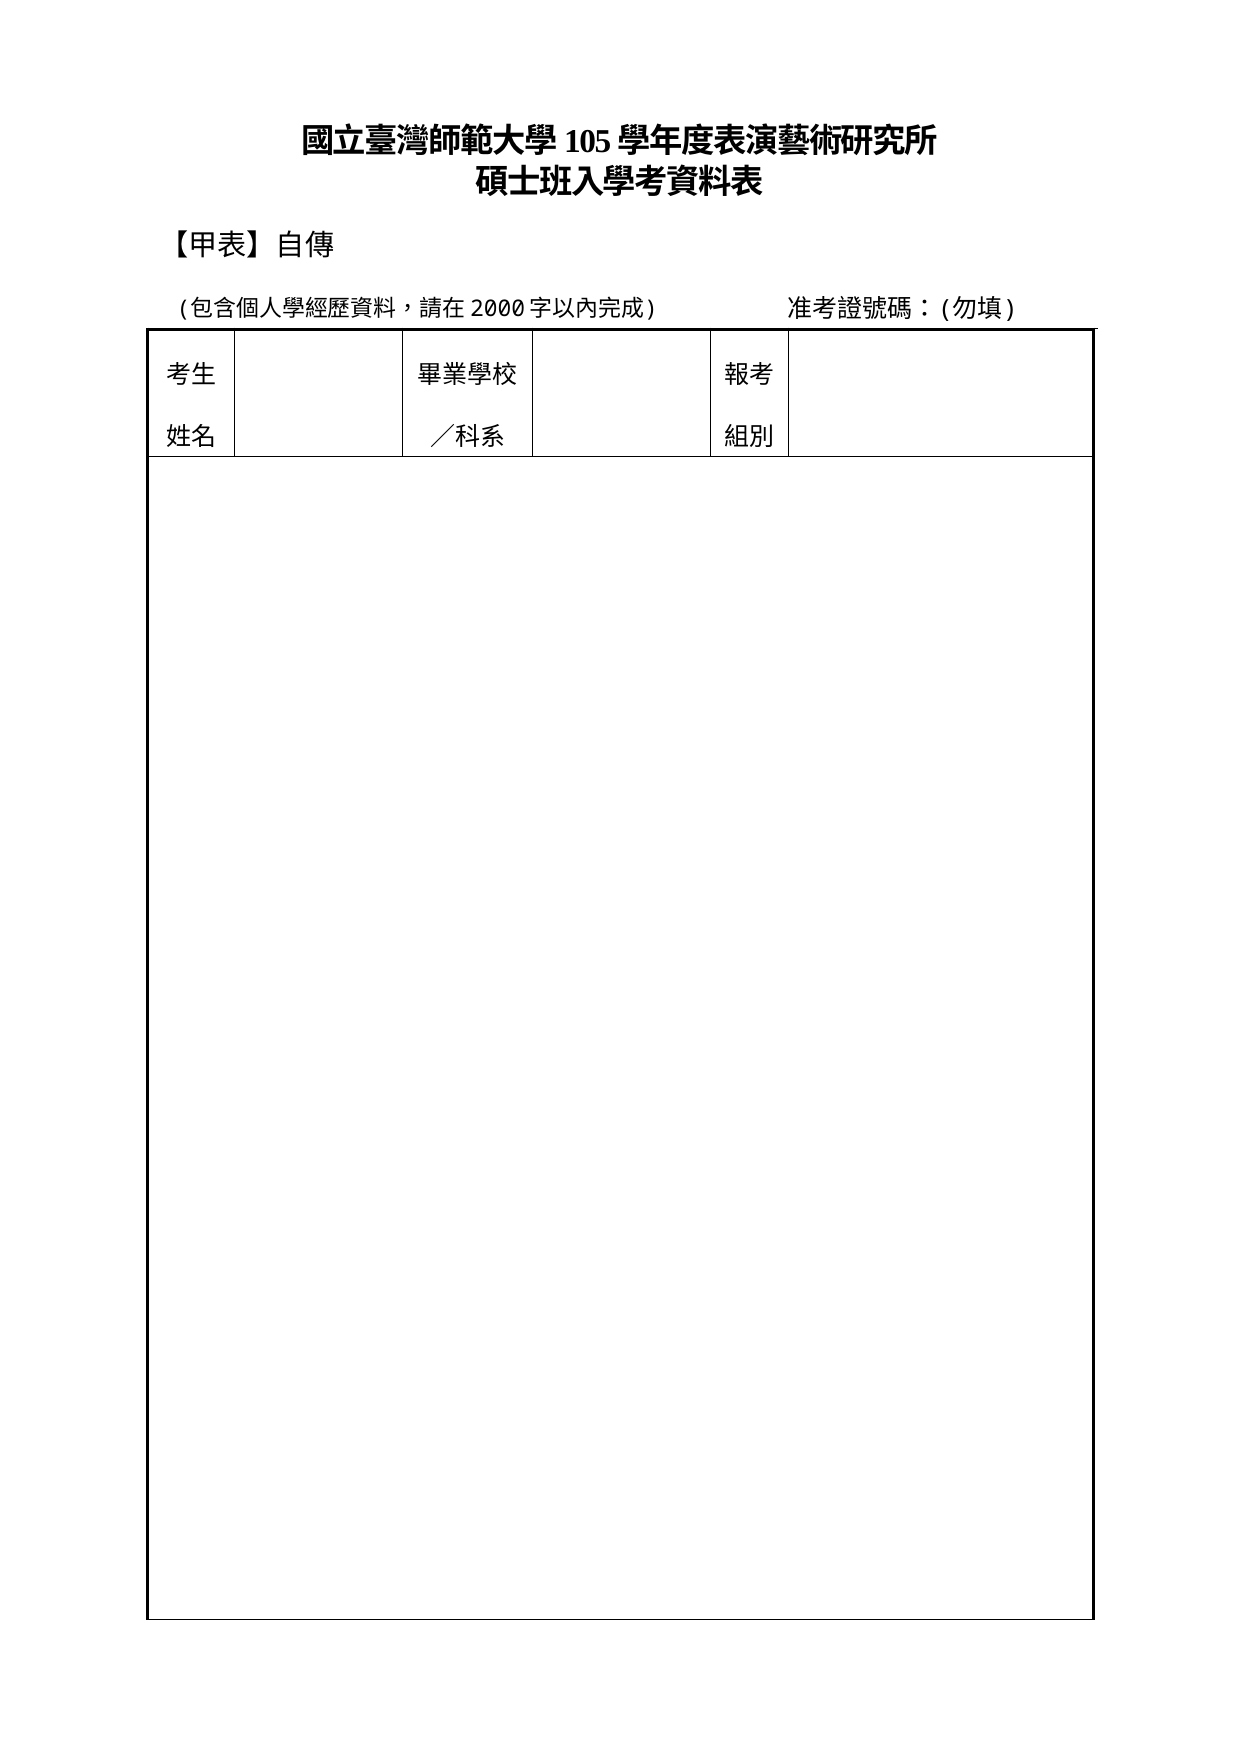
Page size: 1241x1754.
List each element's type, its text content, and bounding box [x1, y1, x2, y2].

table_cell [789, 331, 1092, 456]
text 國立臺灣師範大學105學年度表演藝術研究所 [148, 119, 1092, 161]
table_cell 畢業學校 ／科系 [403, 331, 532, 456]
text 碩士班入學考資料表 [148, 161, 1092, 201]
table_cell 報考 組別 [711, 331, 788, 456]
table_header 【甲表】自傳 (包含個人學經歷資料，請在2000字以內完成) [148, 201, 776, 327]
table_header [776, 201, 1098, 264]
table_cell 准考證號碼：(勿填) [776, 264, 1098, 327]
table_cell [533, 331, 710, 456]
table_cell [149, 457, 1092, 1618]
table_cell [235, 331, 402, 456]
table_cell 考生姓名 [149, 331, 234, 456]
